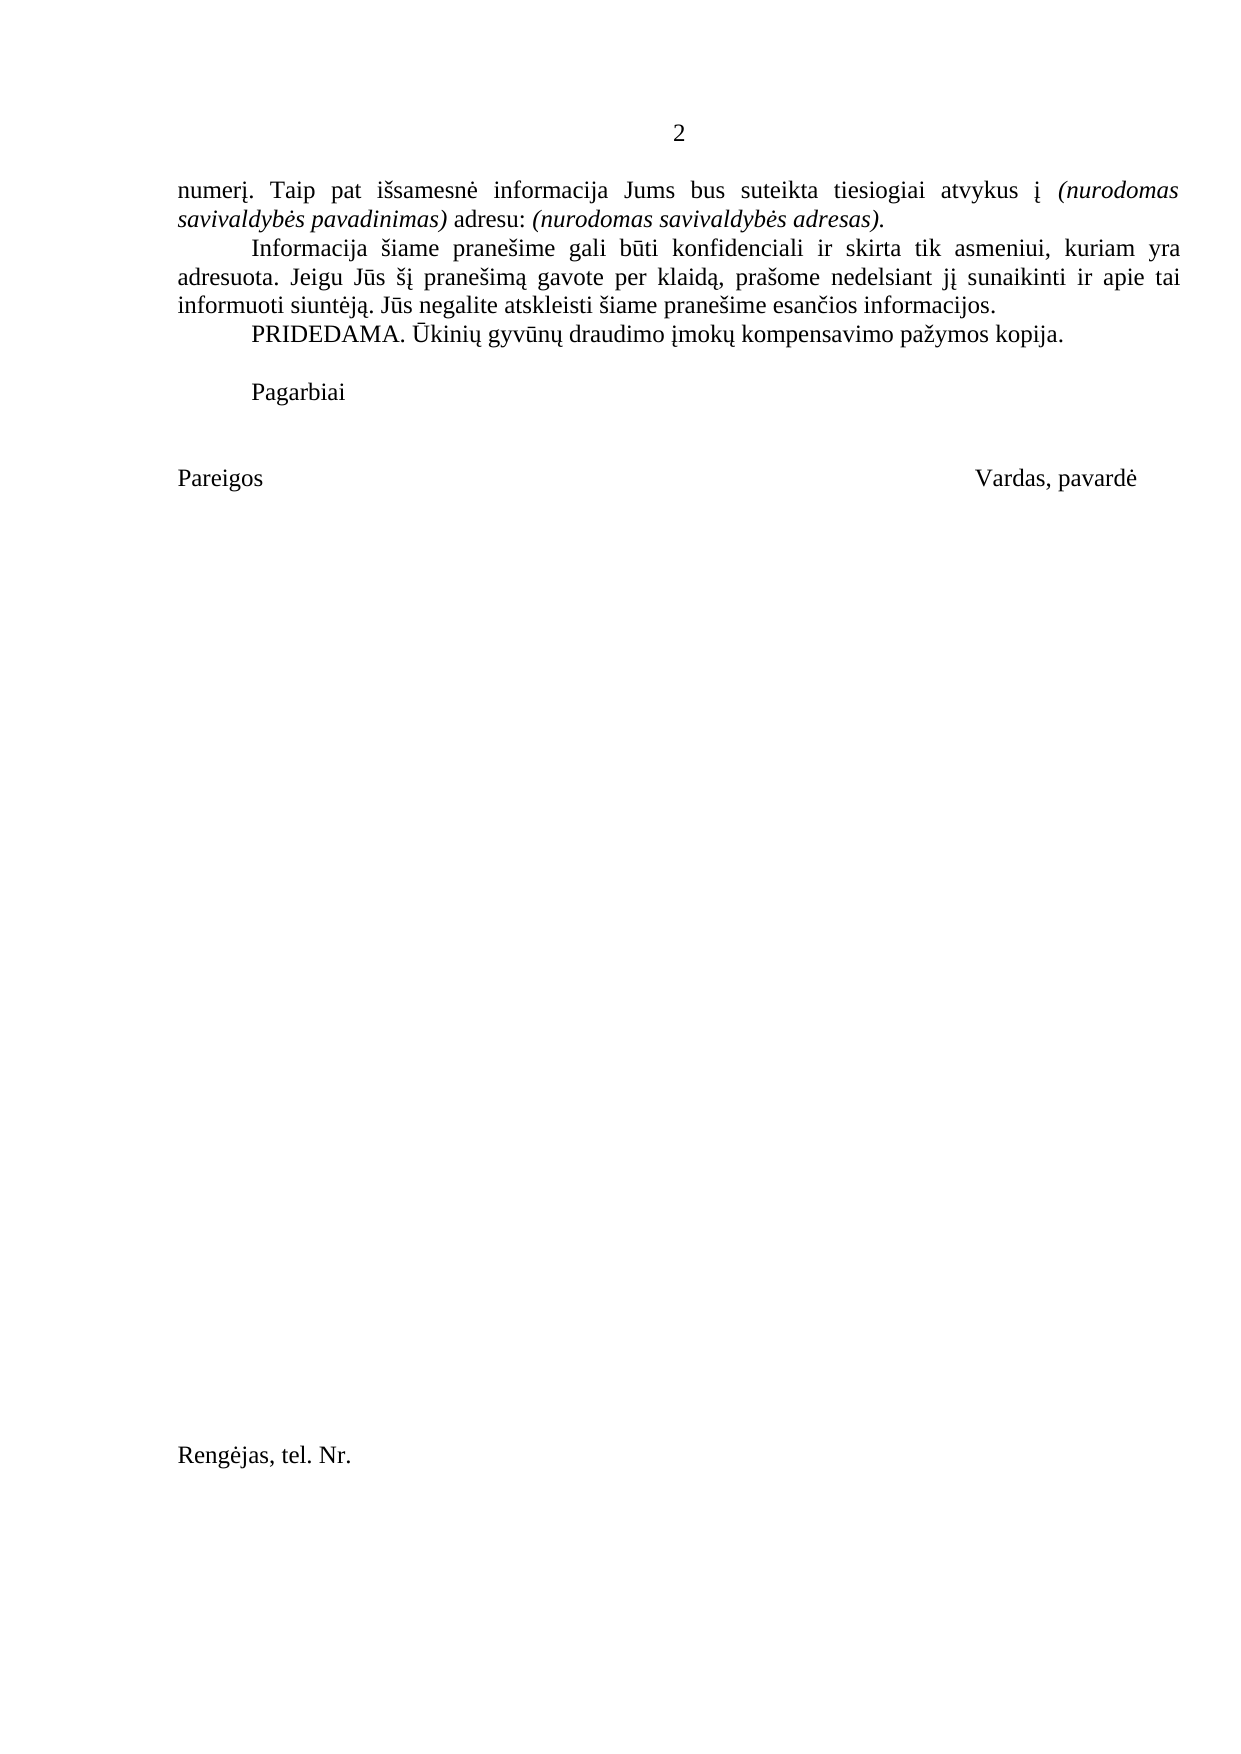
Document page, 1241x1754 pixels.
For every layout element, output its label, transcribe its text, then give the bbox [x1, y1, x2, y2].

text Pagarbiai [177, 377, 1181, 406]
text numerį. Taip pat išsamesnė informacija Jums bus suteikta tiesiogiai atvykus į (nurodomas savivaldybės pavadinimas) adresu: (nurodomas savivaldybės adresas). [177, 176, 1181, 233]
text Rengėjas, tel. Nr. [177, 1441, 1181, 1469]
text Informacija šiame pranešime gali būti konfidenciali ir skirta tik asmeniui, kuriam yra adresuota. Jeigu Jūs šį pranešimą gavote per klaidą, prašome nedelsiant jį sunaikinti ir apie tai informuoti siuntėją. Jūs negalite atskleisti šiame pranešime esančios informacijos. [177, 233, 1181, 319]
text PRIDEDAMA. Ūkinių gyvūnų draudimo įmokų kompensavimo pažymos kopija. [177, 319, 1181, 348]
text Pareigos Vardas, pavardė [177, 463, 1181, 492]
